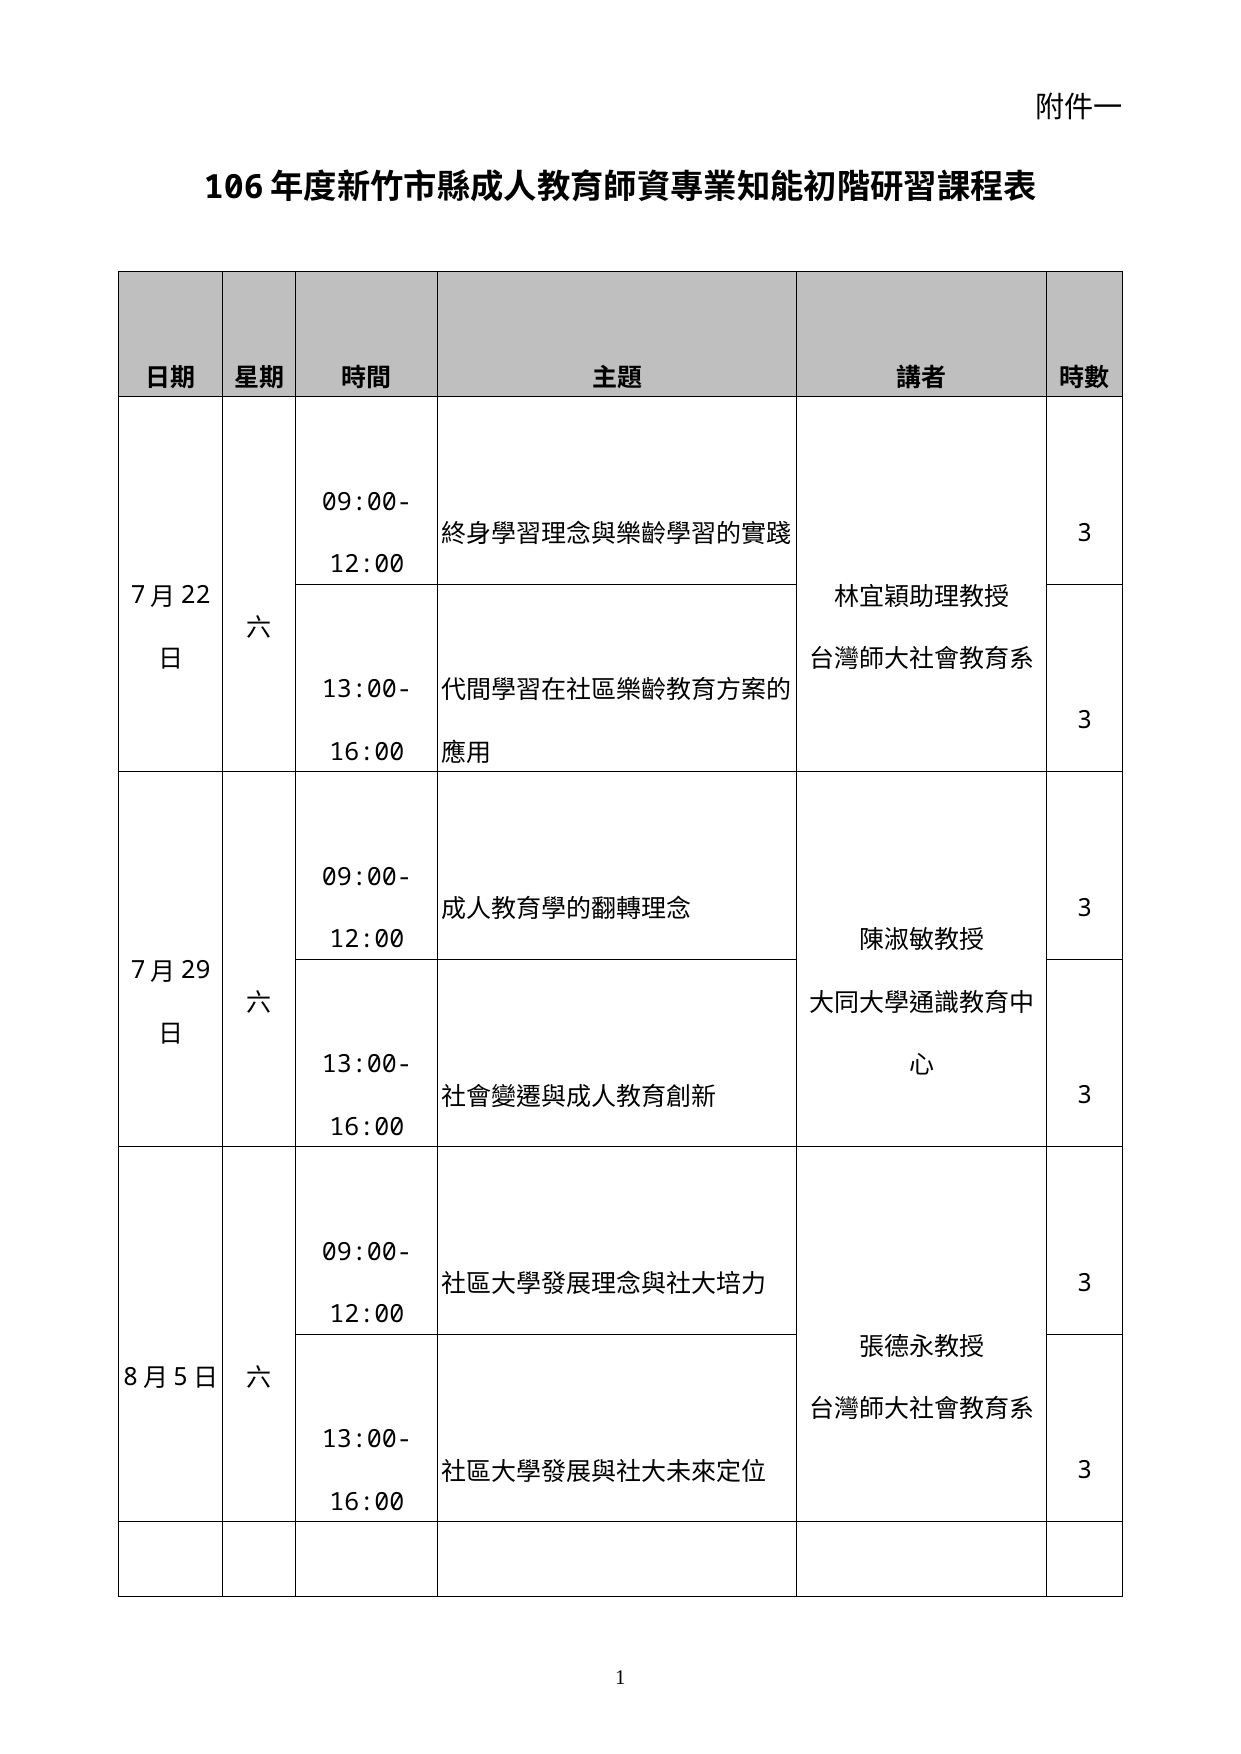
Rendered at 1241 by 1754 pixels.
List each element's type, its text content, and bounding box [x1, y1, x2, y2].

table_cell 09:00-12:00 [296, 397, 437, 584]
table_cell [797, 1522, 1046, 1596]
table_cell 林宜穎助理教授 台灣師大社會教育系 [797, 397, 1046, 771]
table_cell 張德永教授 台灣師大社會教育系 [797, 1147, 1046, 1521]
table_cell 7月22日 [119, 397, 222, 771]
table_header 星期 [223, 272, 295, 396]
table_cell 13:00-16:00 [296, 585, 437, 771]
table_cell 13:00-16:00 [296, 960, 437, 1146]
table_cell 六 [223, 772, 295, 1146]
table_header 日期 [119, 272, 222, 396]
table_cell [119, 1522, 222, 1596]
table_cell [223, 1522, 295, 1596]
table_cell 社區大學發展理念與社大培力 [438, 1147, 796, 1334]
table_header 時間 [296, 272, 437, 396]
table_cell 09:00-12:00 [296, 1522, 437, 1596]
table_cell 社會變遷與成人教育創新 [438, 960, 796, 1146]
table_cell 3 [1047, 585, 1122, 771]
table_cell 3 [1047, 960, 1122, 1146]
table_cell 09:00-12:00 [296, 772, 437, 959]
table_cell 終身學習理念與樂齡學習的實踐 [438, 397, 796, 584]
table_cell 陳淑敏教授 大同大學通識教育中心 [797, 772, 1046, 1146]
table_cell 3 [1047, 397, 1122, 584]
table_cell 成人教育學的翻轉理念 [438, 772, 796, 959]
table_cell 3 [1047, 1147, 1122, 1334]
table_cell 3 [1047, 1335, 1122, 1521]
text 106年度新竹市縣成人教育師資專業知能初階研習課程表 [118, 166, 1122, 207]
table_cell 8月5日 [119, 1147, 222, 1521]
table_cell 09:00-12:00 [296, 1147, 437, 1334]
table_cell 六 [223, 397, 295, 771]
table_cell 代間學習在社區樂齡教育方案的應用 [438, 585, 796, 771]
table_header 主題 [438, 272, 796, 396]
table_cell 3 [1047, 1522, 1122, 1596]
table_cell 7月29日 [119, 772, 222, 1146]
table_cell 社區大學特色課程規劃與實踐 [438, 1522, 796, 1596]
table_cell 六 [223, 1147, 295, 1521]
table_header 時數 [1047, 272, 1122, 396]
table_header 講者 [797, 272, 1046, 396]
table_cell 3 [1047, 772, 1122, 959]
text 附件一 [118, 84, 1122, 126]
table_cell 社區大學發展與社大未來定位 [438, 1335, 796, 1521]
table_cell 13:00-16:00 [296, 1335, 437, 1521]
